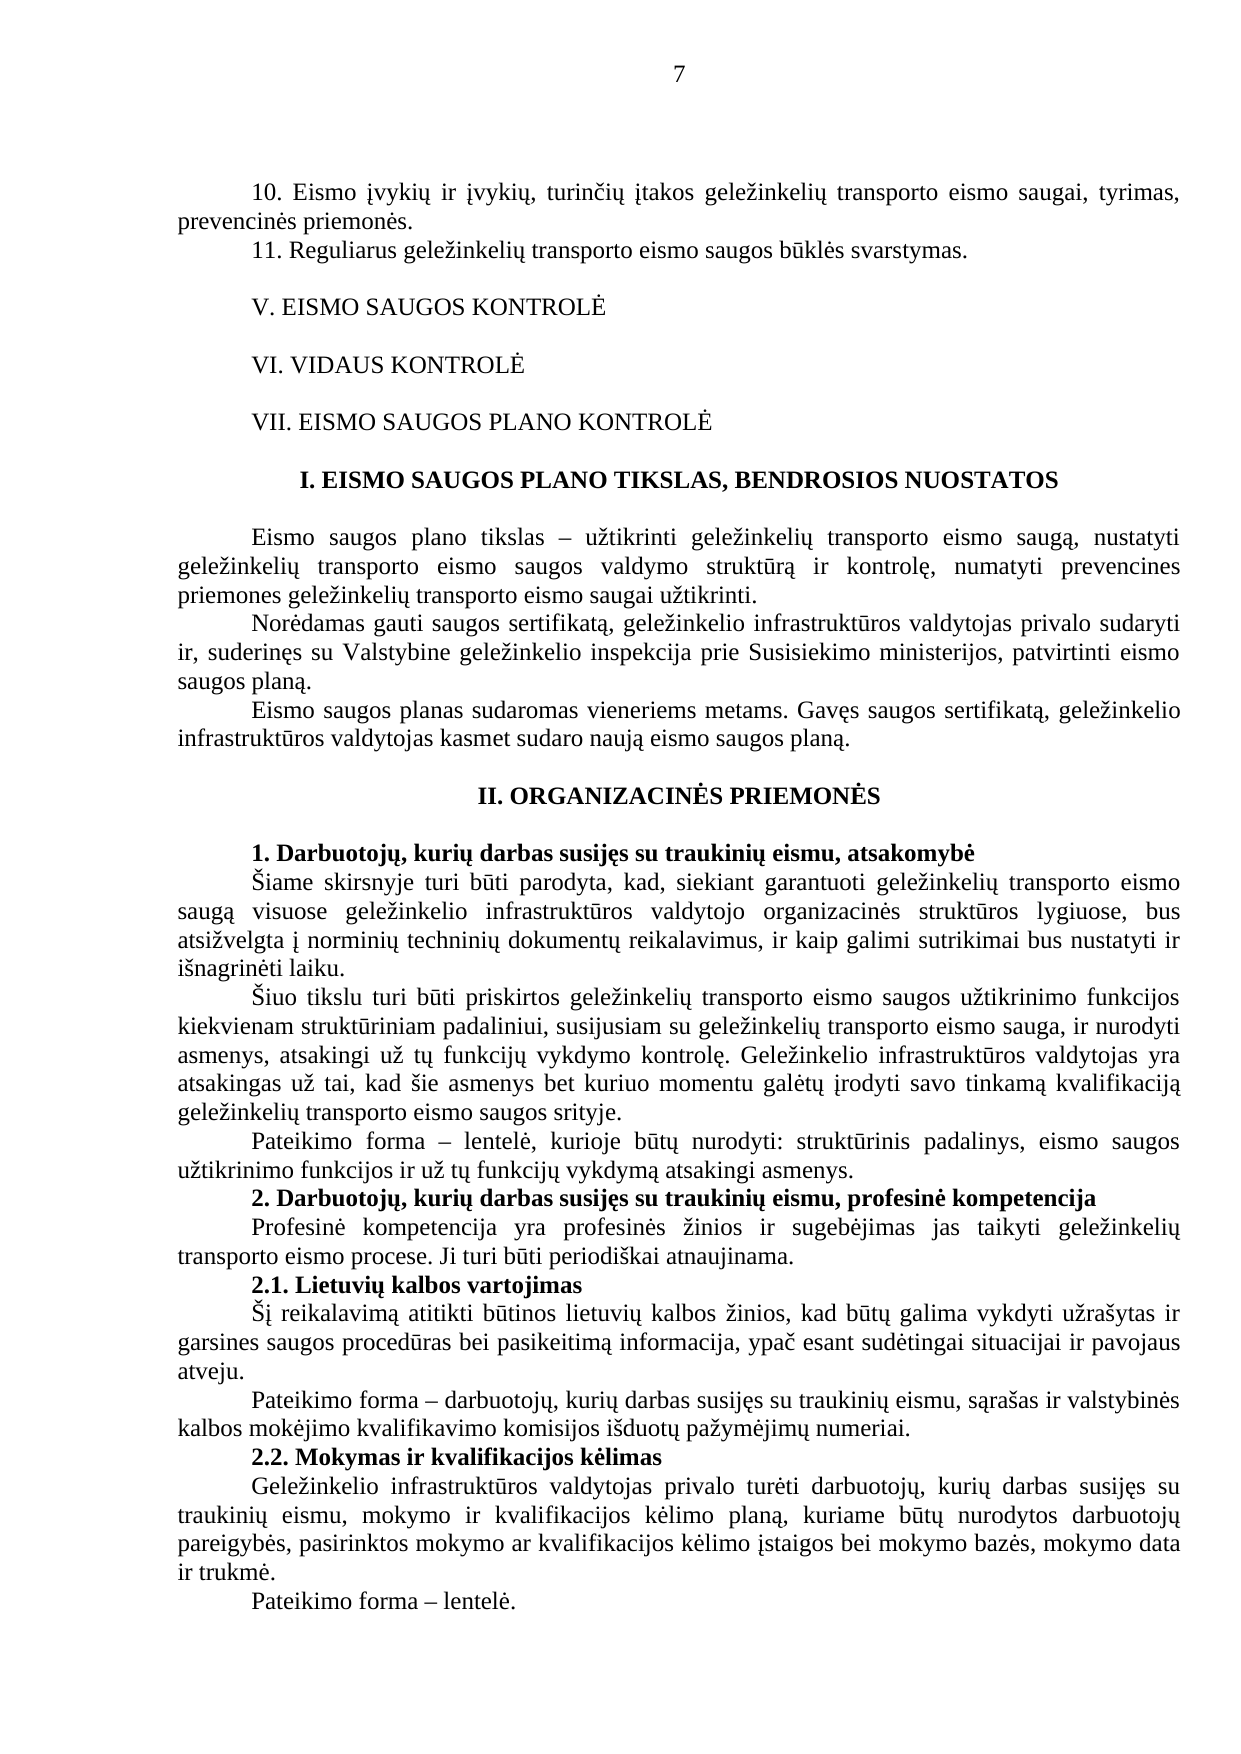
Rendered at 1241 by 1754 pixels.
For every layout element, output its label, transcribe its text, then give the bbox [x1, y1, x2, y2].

text VI. VIDAUS KONTROLĖ [177, 350, 1181, 378]
text Profesinė kompetencija yra profesinės žinios ir sugebėjimas jas taikyti geležinkelių transporto eismo procese. Ji turi būti periodiškai atnaujinama. [177, 1212, 1181, 1270]
text VII. EISMO SAUGOS PLANO KONTROLĖ [177, 407, 1181, 436]
text 10. Eismo įvykių ir įvykių, turinčių įtakos geležinkelių transporto eismo saugai, tyrimas, prevencinės priemonės. [177, 177, 1181, 235]
text Pateikimo forma – lentelė, kurioje būtų nurodyti: struktūrinis padalinys, eismo saugos užtikrinimo funkcijos ir už tų funkcijų vykdymą atsakingi asmenys. [177, 1126, 1181, 1183]
text Geležinkelio infrastruktūros valdytojas privalo turėti darbuotojų, kurių darbas susijęs su traukinių eismu, mokymo ir kvalifikacijos kėlimo planą, kuriame būtų nurodytos darbuotojų pareigybės, pasirinktos mokymo ar kvalifikacijos kėlimo įstaigos bei mokymo bazės, mokymo data ir trukmė. [177, 1471, 1181, 1586]
text 2.1. Lietuvių kalbos vartojimas [177, 1270, 1181, 1298]
text Norėdamas gauti saugos sertifikatą, geležinkelio infrastruktūros valdytojas privalo sudaryti ir, suderinęs su Valstybine geležinkelio inspekcija prie Susisiekimo ministerijos, patvirtinti eismo saugos planą. [177, 608, 1181, 695]
text 2.2. Mokymas ir kvalifikacijos kėlimas [177, 1442, 1181, 1471]
text Šiuo tikslu turi būti priskirtos geležinkelių transporto eismo saugos užtikrinimo funkcijos kiekvienam struktūriniam padaliniui, susijusiam su geležinkelių transporto eismo sauga, ir nurodyti asmenys, atsakingi už tų funkcijų vykdymo kontrolę. Geležinkelio infrastruktūros valdytojas yra atsakingas už tai, kad šie asmenys bet kuriuo momentu galėtų įrodyti savo tinkamą kvalifikaciją geležinkelių transporto eismo saugos srityje. [177, 982, 1181, 1126]
text 1. Darbuotojų, kurių darbas susijęs su traukinių eismu, atsakomybė [177, 838, 1181, 867]
text Pateikimo forma – lentelė. [177, 1586, 1181, 1615]
text Šį reikalavimą atitikti būtinos lietuvių kalbos žinios, kad būtų galima vykdyti užrašytas ir garsines saugos procedūras bei pasikeitimą informacija, ypač esant sudėtingai situacijai ir pavojaus atveju. [177, 1298, 1181, 1385]
text V. EISMO SAUGOS KONTROLĖ [177, 292, 1181, 321]
text Eismo saugos plano tikslas – užtikrinti geležinkelių transporto eismo saugą, nustatyti geležinkelių transporto eismo saugos valdymo struktūrą ir kontrolę, numatyti prevencines priemones geležinkelių transporto eismo saugai užtikrinti. [177, 522, 1181, 608]
text 2. Darbuotojų, kurių darbas susijęs su traukinių eismu, profesinė kompetencija [177, 1183, 1181, 1212]
text II. ORGANIZACINĖS PRIEMONĖS [177, 781, 1181, 810]
text I. EISMO SAUGOS PLANO TIKSLAS, BENDROSIOS NUOSTATOS [177, 465, 1181, 493]
text Eismo saugos planas sudaromas vieneriems metams. Gavęs saugos sertifikatą, geležinkelio infrastruktūros valdytojas kasmet sudaro naują eismo saugos planą. [177, 695, 1181, 752]
text Pateikimo forma – darbuotojų, kurių darbas susijęs su traukinių eismu, sąrašas ir valstybinės kalbos mokėjimo kvalifikavimo komisijos išduotų pažymėjimų numeriai. [177, 1385, 1181, 1442]
text Šiame skirsnyje turi būti parodyta, kad, siekiant garantuoti geležinkelių transporto eismo saugą visuose geležinkelio infrastruktūros valdytojo organizacinės struktūros lygiuose, bus atsižvelgta į norminių techninių dokumentų reikalavimus, ir kaip galimi sutrikimai bus nustatyti ir išnagrinėti laiku. [177, 867, 1181, 982]
text 11. Reguliarus geležinkelių transporto eismo saugos būklės svarstymas. [177, 235, 1181, 263]
